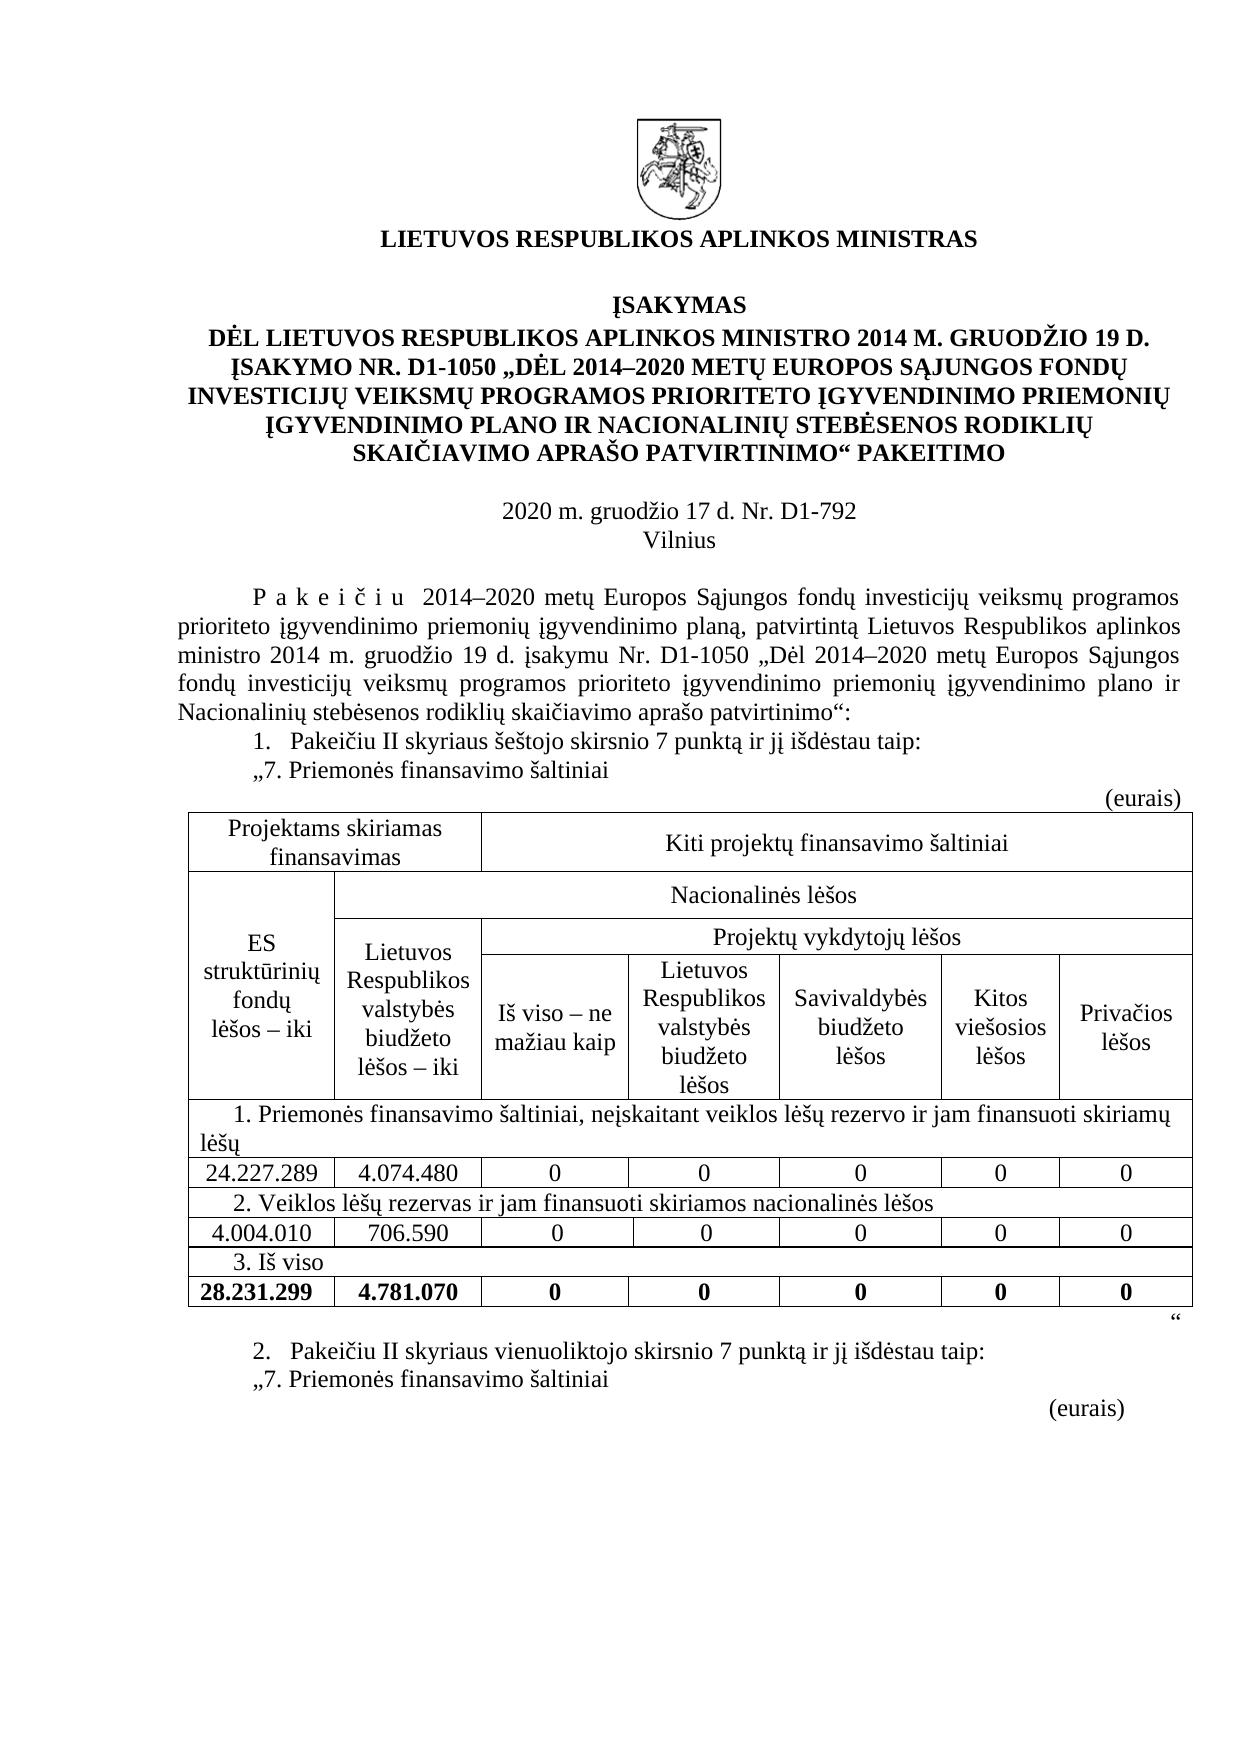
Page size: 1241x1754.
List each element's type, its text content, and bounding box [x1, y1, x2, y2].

table_cell 0 [482, 1218, 633, 1246]
text DĖL LIETUVOS RESPUBLIKOS APLINKOS MINISTRO 2014 M. GRUODŽIO 19 D. ĮSAKYMO NR. D1-1050 „DĖL 2014–2020 METŲ EUROPOS SĄJUNGOS FONDŲ INVESTICIJŲ VEIKSMŲ PROGRAMOS PRIORITETO ĮGYVENDINIMO PRIEMONIŲ ĮGYVENDINIMO PLANO IR NACIONALINIŲ STEBĖSENOS RODIKLIŲ SKAIČIAVIMO APRAŠO PATVIRTINIMO“ PAKEITIMO [177, 323, 1181, 467]
table_cell 4.074.480 [335, 1158, 481, 1187]
text 2020 m. gruodžio 17 d. Nr. D1-792 [177, 496, 1181, 525]
table_cell 0 [482, 1158, 628, 1187]
table_cell 0 [1060, 1218, 1192, 1246]
text (eurais) [177, 783, 1181, 812]
table_cell Projektų vykdytojų lėšos [482, 919, 1192, 954]
table_cell 4.781.070 [335, 1277, 481, 1306]
text 1. Pakeičiu II skyriaus šeštojo skirsnio 7 punktą ir jį išdėstau taip: [252, 726, 1181, 755]
table_header Kiti projektų finansavimo šaltiniai [482, 813, 1192, 871]
text ĮSAKYMAS [177, 290, 1181, 319]
text „7. Priemonės finansavimo šaltiniai [177, 755, 1181, 783]
table_cell 28.231.299 [189, 1277, 334, 1306]
table_cell 0 [780, 1158, 941, 1187]
table_cell Kitos viešosios lėšos [942, 955, 1059, 1098]
table_cell 0 [482, 1277, 628, 1306]
table_header Projektams skiriamas finansavimas [189, 813, 481, 871]
table_cell 0 [634, 1218, 779, 1246]
table_cell 0 [780, 1218, 941, 1246]
text P a k e i č i u 2014–2020 metų Europos Sąjungos fondų investicijų veiksmų programos prioriteto įgyvendinimo priemonių įgyvendinimo planą, patvirtintą Lietuvos Respublikos aplinkos ministro 2014 m. gruodžio 19 d. įsakymu Nr. D1-1050 „Dėl 2014–2020 metų Europos Sąjungos fondų investicijų veiksmų programos prioriteto įgyvendinimo priemonių įgyvendinimo plano ir Nacionalinių stebėsenos rodiklių skaičiavimo aprašo patvirtinimo“: [177, 582, 1181, 726]
table_cell 0 [780, 1277, 941, 1306]
table_cell ES struktūrinių fondų lėšos – iki [189, 872, 334, 1098]
table_cell 0 [942, 1158, 1059, 1187]
text (eurais) [177, 1393, 1181, 1422]
text LIETUVOS RESPUBLIKOS APLINKOS MINISTRAS [177, 224, 1181, 253]
table_cell 24.227.289 [189, 1158, 334, 1187]
table_cell 0 [1060, 1277, 1192, 1306]
text “ [290, 1307, 1181, 1336]
table_cell Privačios lėšos [1060, 955, 1192, 1098]
table_cell Lietuvos Respublikos valstybės biudžeto lėšos [629, 955, 779, 1098]
table_cell 0 [1060, 1158, 1192, 1187]
text „7. Priemonės finansavimo šaltiniai [177, 1364, 1181, 1393]
table_cell Lietuvos Respublikos valstybės biudžeto lėšos – iki [335, 919, 481, 1098]
table_cell 706.590 [335, 1218, 481, 1246]
text Vilnius [177, 525, 1181, 582]
table_cell 4.004.010 [189, 1218, 334, 1246]
table_cell Nacionalinės lėšos [335, 872, 1192, 918]
table_cell Savivaldybės biudžeto lėšos [780, 955, 941, 1098]
table_cell 0 [629, 1158, 779, 1187]
table_cell 2. Veiklos lėšų rezervas ir jam finansuoti skiriamos nacionalinės lėšos [189, 1188, 1192, 1217]
table_cell 0 [942, 1277, 1059, 1306]
table_cell 3. Iš viso [189, 1248, 1192, 1276]
table_cell 0 [942, 1218, 1059, 1246]
table_cell Iš viso – ne mažiau kaip [482, 955, 628, 1098]
table_cell 0 [629, 1277, 779, 1306]
table_cell 1. Priemonės finansavimo šaltiniai, neįskaitant veiklos lėšų rezervo ir jam finansuoti skiriamų lėšų [189, 1100, 1192, 1157]
text 2. Pakeičiu II skyriaus vienuoliktojo skirsnio 7 punktą ir jį išdėstau taip: [252, 1336, 1181, 1364]
